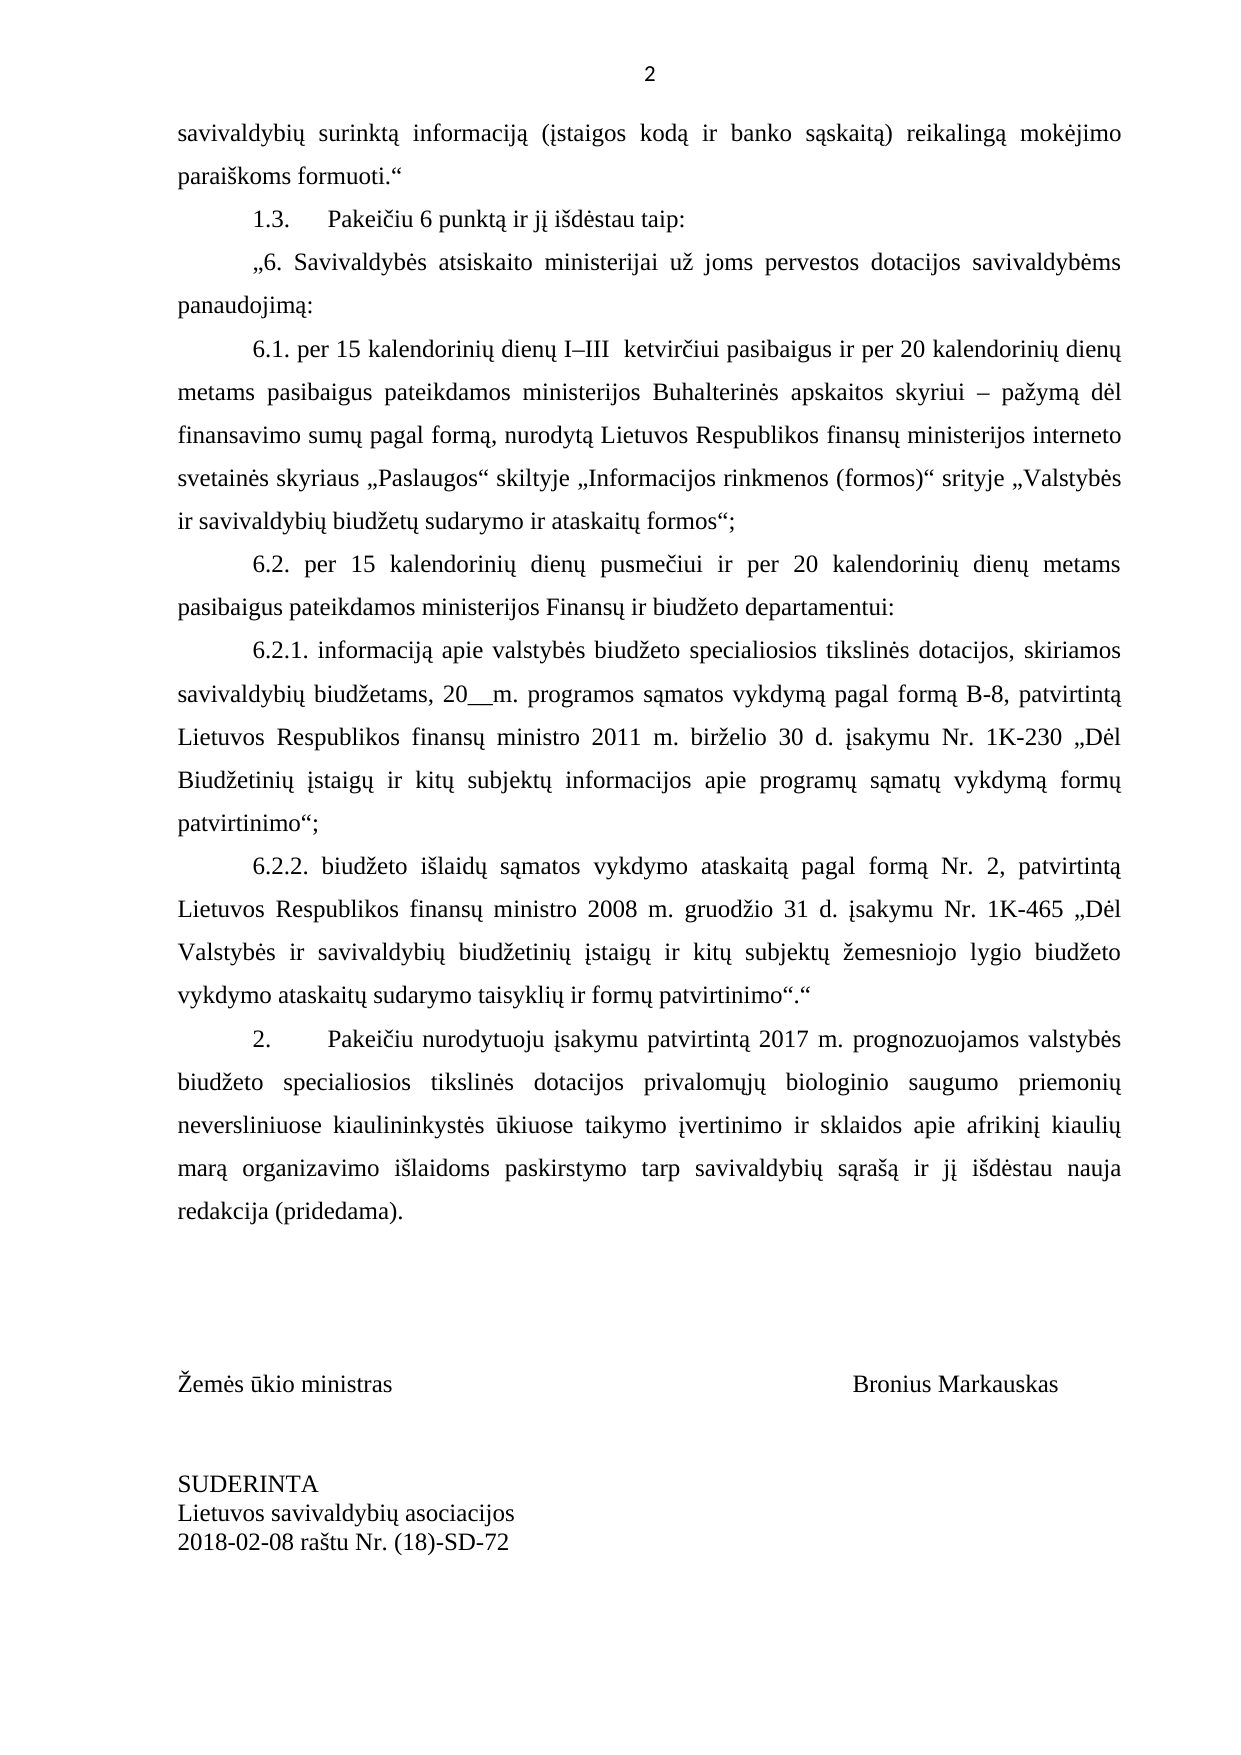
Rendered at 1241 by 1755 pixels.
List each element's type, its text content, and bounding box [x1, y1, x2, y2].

text 6.2. per 15 kalendorinių dienų pusmečiui ir per 20 kalendorinių dienų metams pasibaigus pateikdamos ministerijos Finansų ir biudžeto departamentui: [177, 549, 1122, 621]
text savivaldybių surinktą informaciją (įstaigos kodą ir banko sąskaitą) reikalingą mokėjimo paraiškoms formuoti.“ [177, 118, 1122, 190]
text 1.3. Pakeičiu 6 punktą ir jį išdėstau taip: [177, 204, 1122, 233]
text „6. Savivaldybės atsiskaito ministerijai už joms pervestos dotacijos savivaldybėms panaudojimą: [177, 247, 1122, 319]
text SUDERINTA [177, 1469, 1122, 1498]
text 2. Pakeičiu nurodytuoju įsakymu patvirtintą 2017 m. prognozuojamos valstybės biudžeto specialiosios tikslinės dotacijos privalomųjų biologinio saugumo priemonių neversliniuose kiaulininkystės ūkiuose taikymo įvertinimo ir sklaidos apie afrikinį kiaulių marą organizavimo išlaidoms paskirstymo tarp savivaldybių sąrašą ir jį išdėstau nauja redakcija (pridedama). [177, 1024, 1122, 1225]
text 6.1. per 15 kalendorinių dienų I–III ketvirčiui pasibaigus ir per 20 kalendorinių dienų metams pasibaigus pateikdamos ministerijos Buhalterinės apskaitos skyriui – pažymą dėl finansavimo sumų pagal formą, nurodytą Lietuvos Respublikos finansų ministerijos interneto svetainės skyriaus „Paslaugos“ skiltyje „Informacijos rinkmenos (formos)“ srityje „Valstybės ir savivaldybių biudžetų sudarymo ir ataskaitų formos“; [177, 334, 1122, 535]
text Žemės ūkio ministras Bronius Markauskas [177, 1369, 1122, 1397]
text 6.2.2. biudžeto išlaidų sąmatos vykdymo ataskaitą pagal formą Nr. 2, patvirtintą Lietuvos Respublikos finansų ministro 2008 m. gruodžio 31 d. įsakymu Nr. 1K-465 „Dėl Valstybės ir savivaldybių biudžetinių įstaigų ir kitų subjektų žemesniojo lygio biudžeto vykdymo ataskaitų sudarymo taisyklių ir formų patvirtinimo“.“ [177, 851, 1122, 1009]
text Lietuvos savivaldybių asociacijos [177, 1498, 1122, 1527]
text 2018-02-08 raštu Nr. (18)-SD-72 [177, 1527, 1122, 1556]
text 6.2.1. informaciją apie valstybės biudžeto specialiosios tikslinės dotacijos, skiriamos savivaldybių biudžetams, 20__m. programos sąmatos vykdymą pagal formą B-8, patvirtintą Lietuvos Respublikos finansų ministro 2011 m. birželio 30 d. įsakymu Nr. 1K-230 „Dėl Biudžetinių įstaigų ir kitų subjektų informacijos apie programų sąmatų vykdymą formų patvirtinimo“; [177, 636, 1122, 837]
